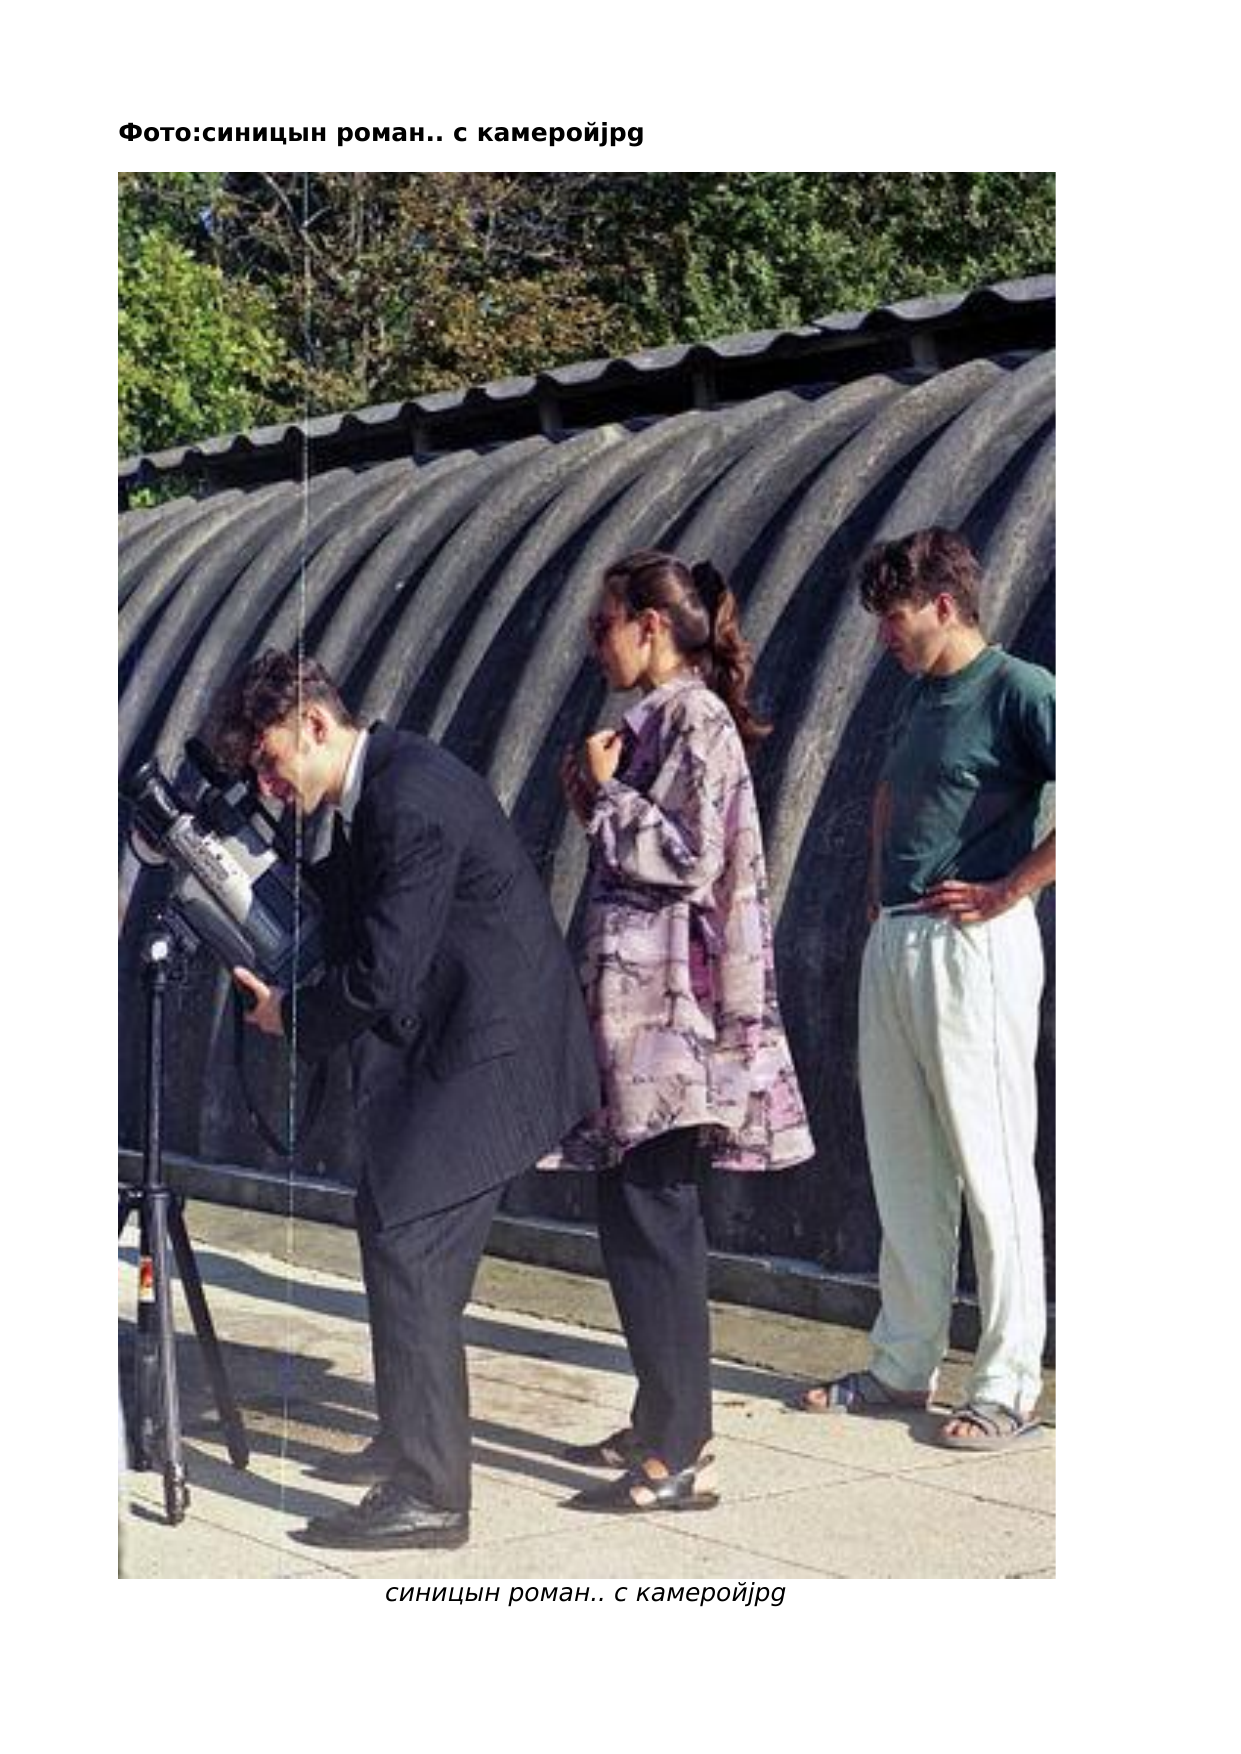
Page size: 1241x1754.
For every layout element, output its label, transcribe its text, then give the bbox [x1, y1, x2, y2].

subtitle Фото:синицын роман.. с камеройjpg [118, 118, 1122, 147]
picture [118, 172, 1056, 1579]
text синицын роман.. с камеройjpg [118, 1579, 1056, 1608]
